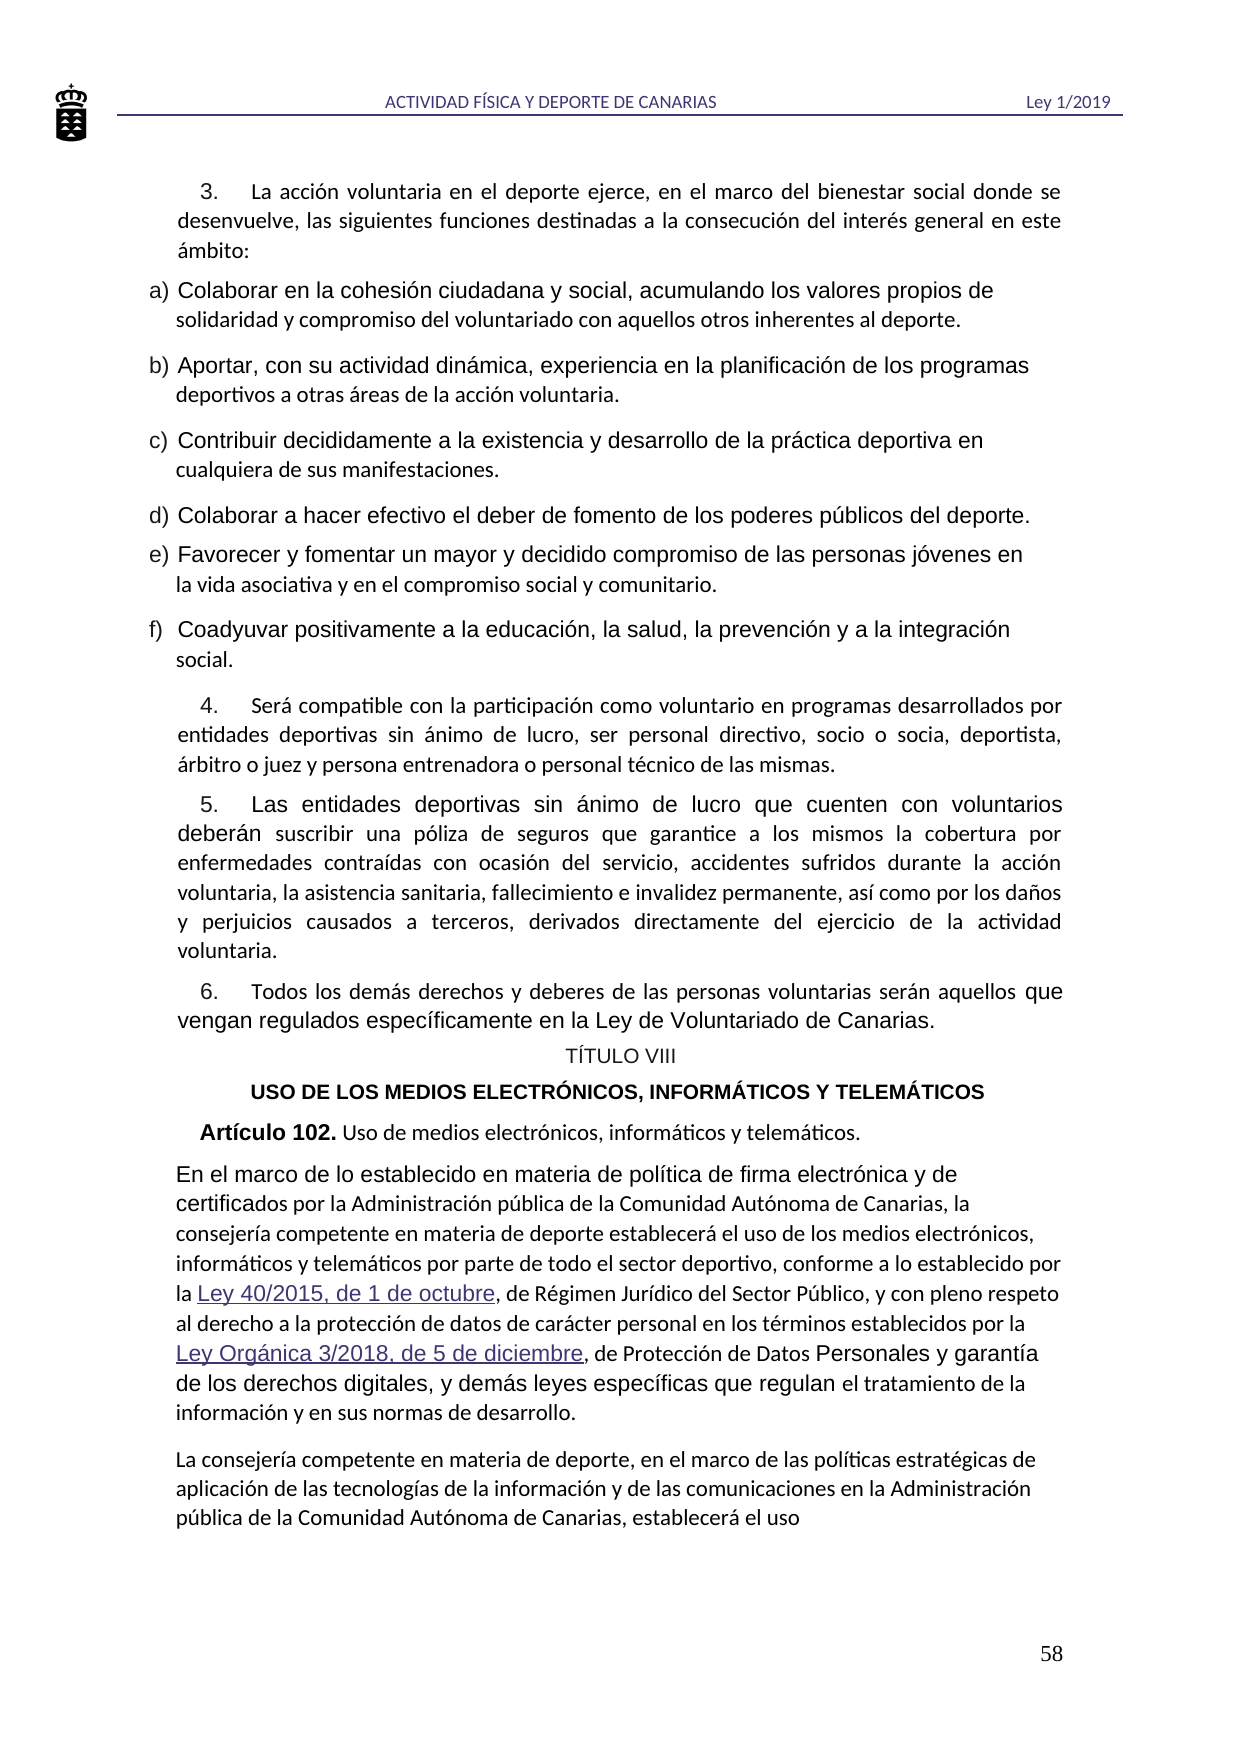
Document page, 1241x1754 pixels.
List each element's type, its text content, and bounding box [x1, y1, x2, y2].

list Coadyuvar positivamente a la educación, la salud, la prevención y a la integración [149, 616, 1063, 643]
list Colaborar a hacer efectivo el deber de fomento de los poderes públicos del deporte. [149, 502, 1063, 528]
text la vida asociativa y en el compromiso social y comunitario. [176, 570, 1063, 598]
list Contribuir decididamente a la existencia y desarrollo de la práctica deportiva en [149, 427, 1063, 453]
list La acción voluntaria en el deporte ejerce, en el marco del bienestar social donde se desenvuelve, las siguientes funciones destinadas a la consecución del interés general en este ámbito: [177, 177, 1063, 264]
text La consejería competente en materia de deporte, en el marco de las políticas estratégicas de aplicación de las tecnologías de la información y de las comunicaciones en la Administración pública de la Comunidad Autónoma de Canarias, establecerá el uso [176, 1445, 1064, 1531]
text deportivos a otras áreas de la acción voluntaria. [176, 381, 1063, 408]
text cualquiera de sus manifestaciones. [176, 456, 1063, 483]
subtitle TÍTULO VIII [179, 1043, 1062, 1067]
text solidaridad y compromiso del voluntariado con aquellos otros inherentes al deporte. [176, 306, 1063, 333]
text En el marco de lo establecido en materia de política de firma electrónica y de certificados por la Administración pública de la Comunidad Autónoma de Canarias, la consejería competente en materia de deporte establecerá el uso de los medios electrónicos, informáticos y telemáticos por parte de todo el sector deportivo, conforme a lo establecido por la Ley 40/2015, de 1 de octubre, de Régimen Jurídico del Sector Público, y con pleno respeto al derecho a la protección de datos de carácter personal en los términos establecidos por la Ley Orgánica 3/2018, de 5 de diciembre, de Protección de Datos Personales y garantía de los derechos digitales, y demás leyes específicas que regulan el tratamiento de la información y en sus normas de desarrollo. [176, 1161, 1063, 1427]
list Aportar, con su actividad dinámica, experiencia en la planificación de los programas [149, 352, 1063, 378]
list Todos los demás derechos y deberes de las personas voluntarias serán aquellos que vengan regulados específicamente en la Ley de Voluntariado de Canarias. [177, 977, 1063, 1033]
list Favorecer y fomentar un mayor y decidido compromiso de las personas jóvenes en [149, 541, 1063, 568]
list Colaborar en la cohesión ciudadana y social, acumulando los valores propios de [149, 277, 1063, 303]
list Las entidades deportivas sin ánimo de lucro que cuenten con voluntarios deberán suscribir una póliza de seguros que garantice a los mismos la cobertura por enfermedades contraídas con ocasión del servicio, accidentes sufridos durante la acción voluntaria, la asistencia sanitaria, fallecimiento e invalidez permanente, así como por los daños y perjuicios causados a terceros, derivados directamente del ejercicio de la actividad voluntaria. [177, 791, 1063, 964]
text social. [176, 645, 1063, 673]
text USO DE LOS MEDIOS ELECTRÓNICOS, INFORMÁTICOS Y TELEMÁTICOS Artículo 102. Uso de medios electrónicos, informáticos y telemáticos. [199, 1080, 1063, 1147]
list Será compatible con la participación como voluntario en programas desarrollados por entidades deportivas sin ánimo de lucro, ser personal directivo, socio o socia, deportista, árbitro o juez y persona entrenadora o personal técnico de las mismas. [177, 691, 1063, 778]
